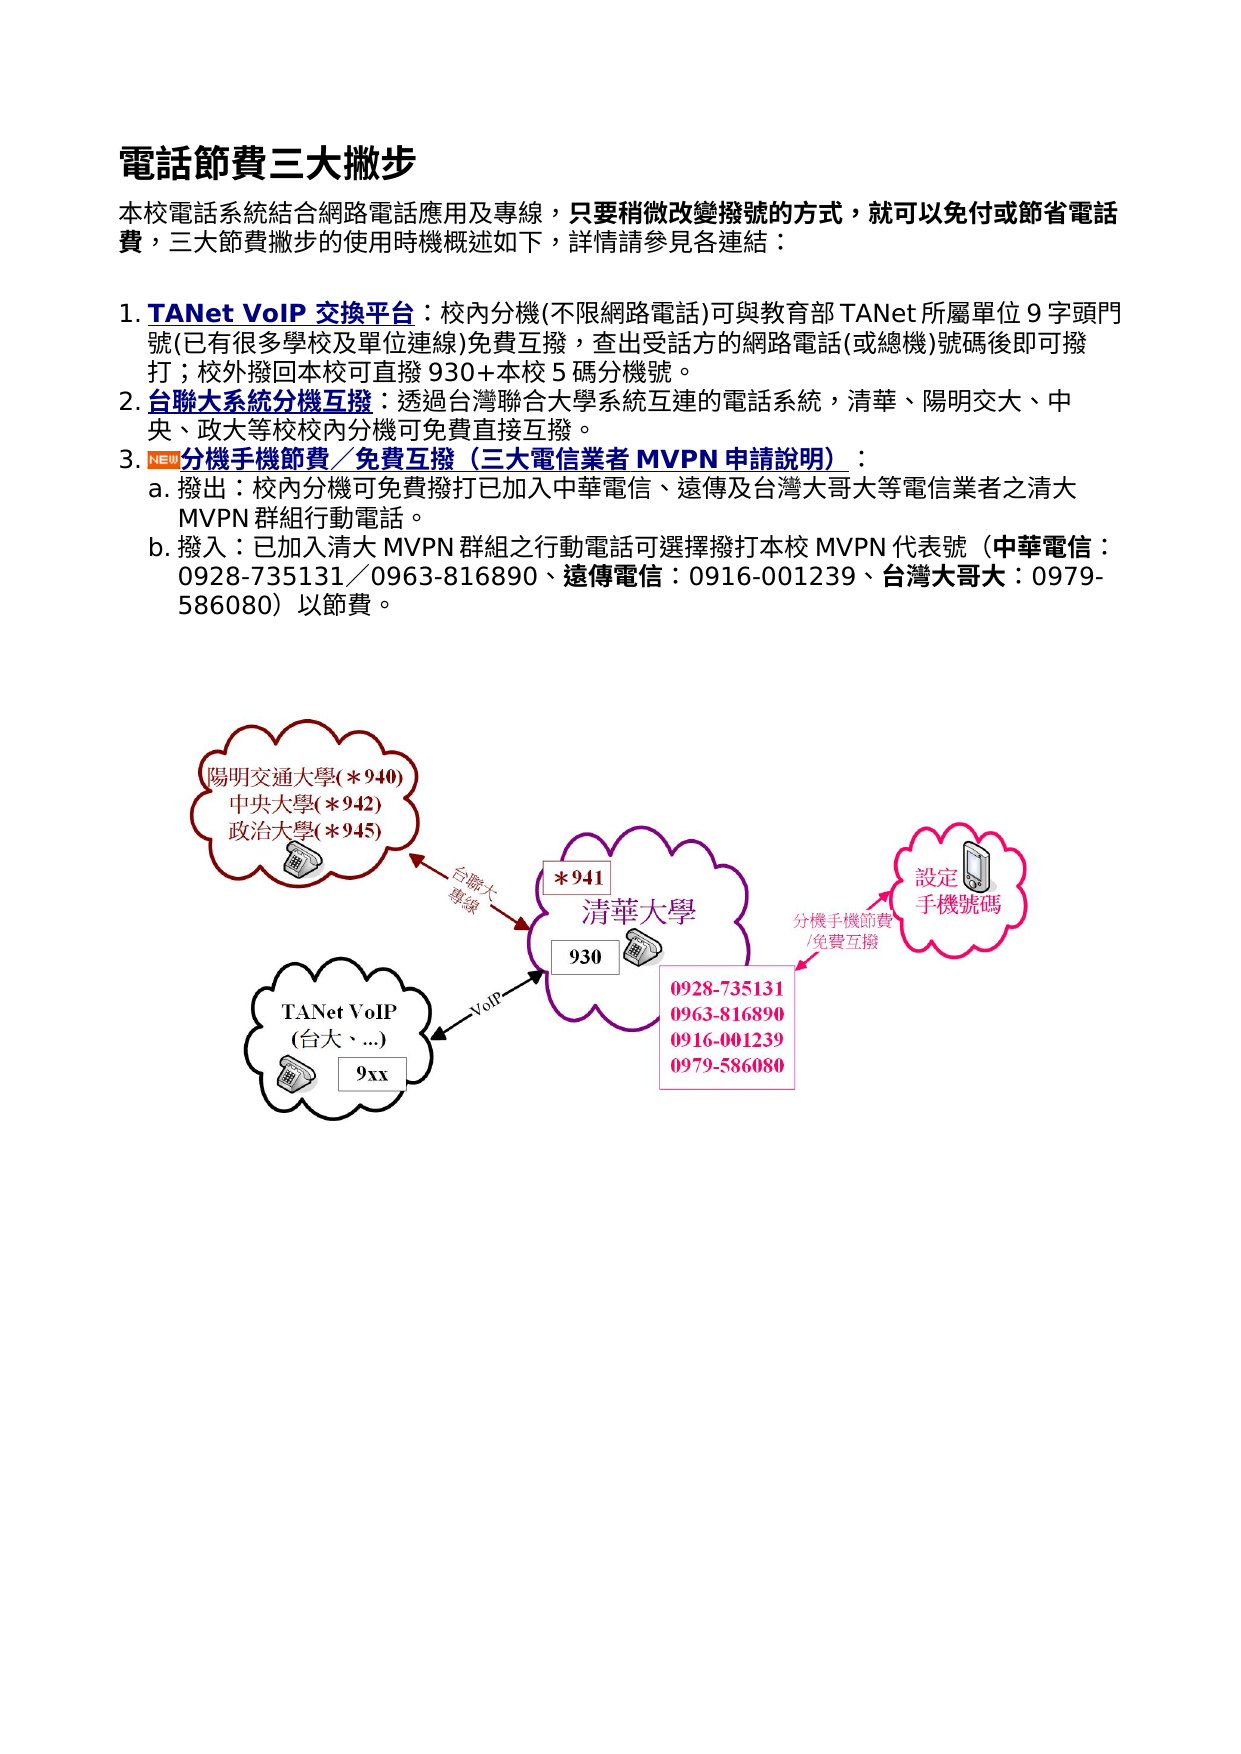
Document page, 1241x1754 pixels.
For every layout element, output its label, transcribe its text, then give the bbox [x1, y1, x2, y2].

picture [147, 451, 181, 469]
list 台聯大系統分機互撥：透過台灣聯合大學系統互連的電話系統，清華、陽明交大、中央、政大等校校內分機可免費直接互撥。 [118, 387, 1122, 445]
list 撥入：已加入清大MVPN群組之行動電話可選擇撥打本校MVPN代表號（中華電信：0928-735131／0963-816890、遠傳電信：0916-001239、台灣大哥大：0979-586080）以節費。 [148, 533, 1122, 620]
list 撥出：校內分機可免費撥打已加入中華電信、遠傳及台灣大哥大等電信業者之清大MVPN群組行動電話。 [148, 474, 1122, 533]
text 本校電話系統結合網路電話應用及專線，只要稍微改變撥號的方式，就可以免付或節省電話費，三大節費撇步的使用時機概述如下，詳情請參見各連結： [118, 199, 1122, 258]
subtitle 電話節費三大撇步 [118, 143, 1122, 187]
picture [118, 650, 1123, 1360]
list 分機手機節費／免費互撥（三大電信業者MVPN申請說明）： [118, 445, 1122, 474]
list TANet VoIP 交換平台：校內分機(不限網路電話)可與教育部TANet所屬單位9字頭門號(已有很多學校及單位連線)免費互撥，查出受話方的網路電話(或總機)號碼後即可撥打；校外撥回本校可直撥930+本校5碼分機號。 [118, 299, 1122, 387]
